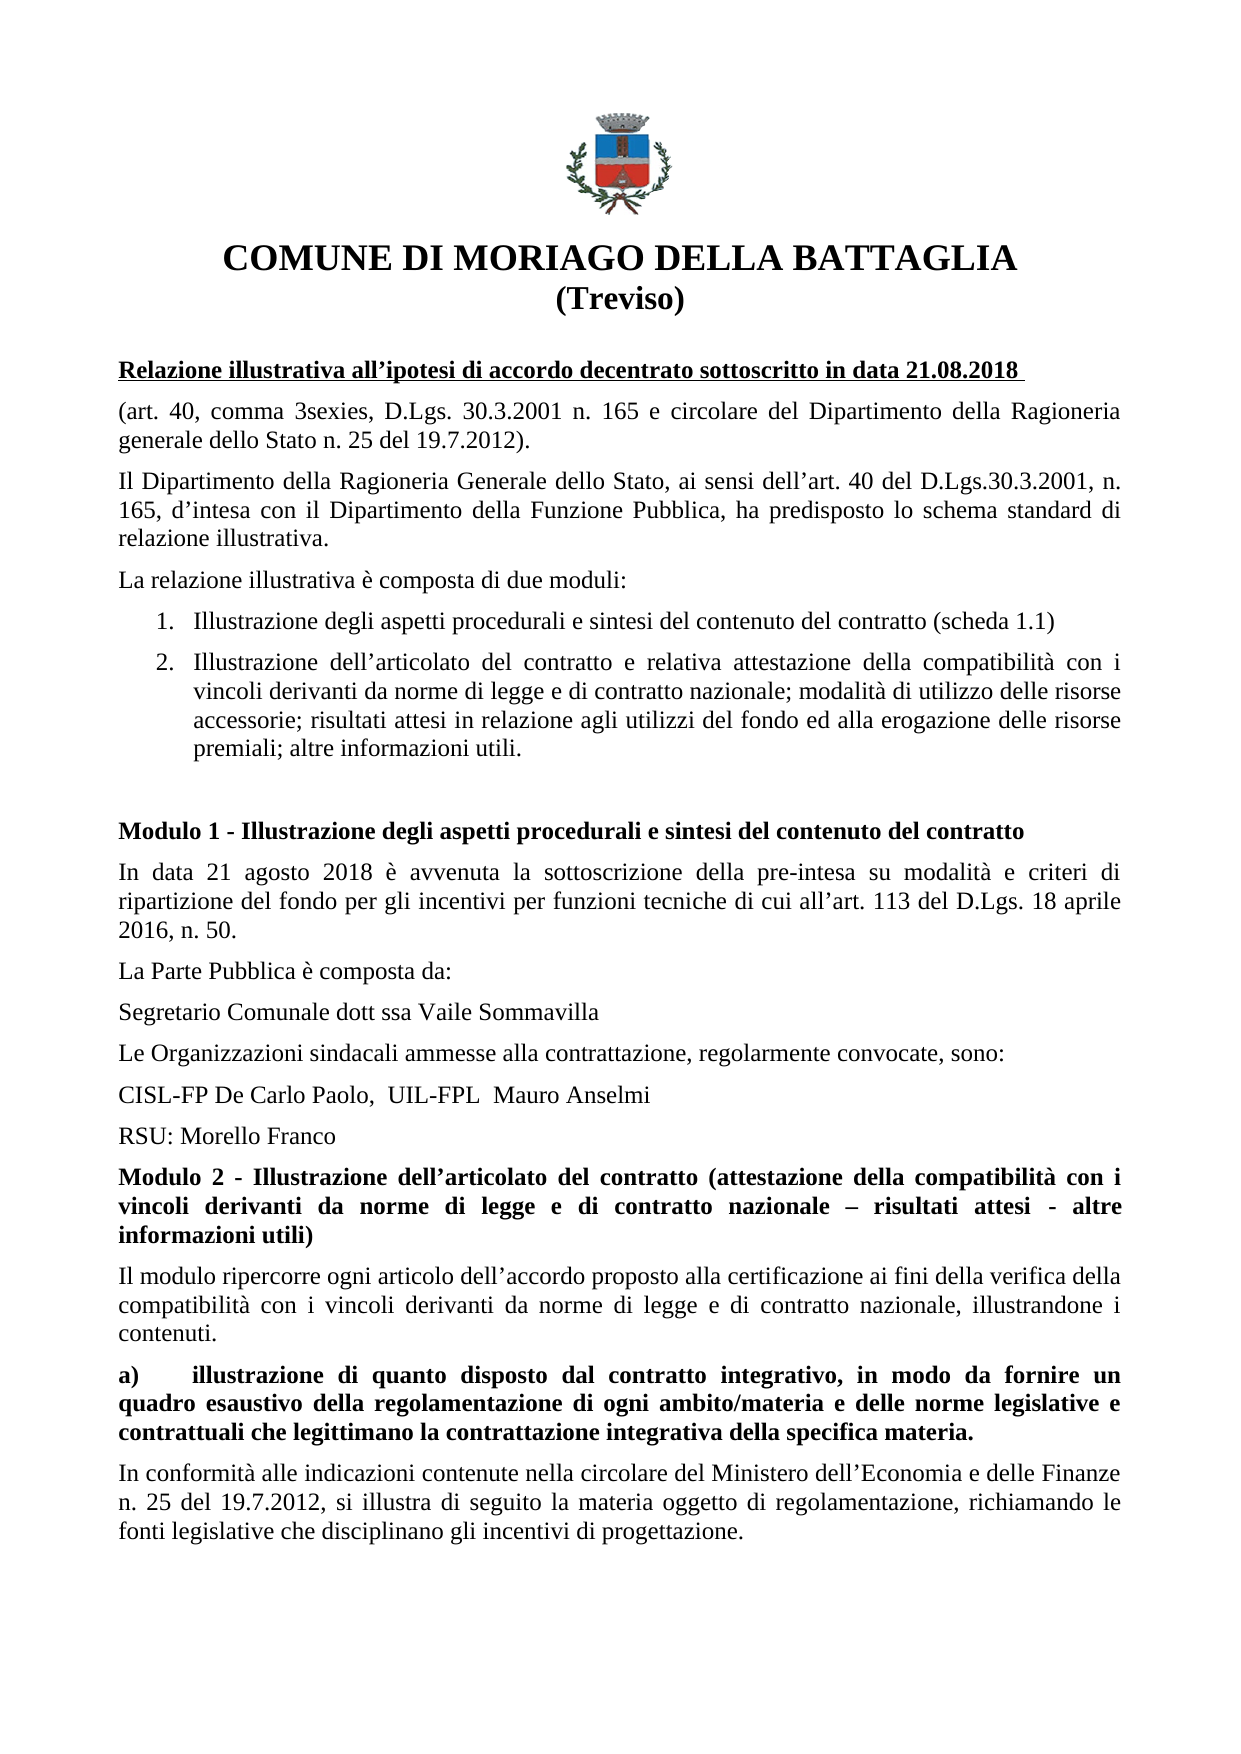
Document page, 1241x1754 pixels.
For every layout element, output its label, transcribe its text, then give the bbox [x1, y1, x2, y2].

list illustrazione di quanto disposto dal contratto integrativo, in modo da fornire un quadro esaustivo della regolamentazione di ogni ambito/materia e delle norme legislative e contrattuali che legittimano la contrattazione integrativa della specifica materia. [118, 1360, 1122, 1446]
text In data 21 agosto 2018 è avvenuta la sottoscrizione della pre-intesa su modalità e criteri di ripartizione del fondo per gli incentivi per funzioni tecniche di cui all’art. 113 del D.Lgs. 18 aprile 2016, n. 50. [118, 857, 1122, 943]
text CISL-FP De Carlo Paolo, UIL-FPL Mauro Anselmi [118, 1080, 1122, 1108]
text COMUNE DI MORIAGO DELLA BATTAGLIA [118, 235, 1122, 278]
text (art. 40, comma 3sexies, D.Lgs. 30.3.2001 n. 165 e circolare del Dipartimento della Ragioneria generale dello Stato n. 25 del 19.7.2012). [118, 396, 1122, 453]
list Illustrazione dell’articolato del contratto e relativa attestazione della compatibilità con i vincoli derivanti da norme di legge e di contratto nazionale; modalità di utilizzo delle risorse accessorie; risultati attesi in relazione agli utilizzi del fondo ed alla erogazione delle risorse premiali; altre informazioni utili. [156, 647, 1122, 762]
list Illustrazione degli aspetti procedurali e sintesi del contenuto del contratto (scheda 1.1) [156, 606, 1122, 635]
text Relazione illustrativa all’ipotesi di accordo decentrato sottoscritto in data 21.08.2018 [118, 355, 1122, 383]
text Le Organizzazioni sindacali ammesse alla contrattazione, regolarmente convocate, sono: [118, 1038, 1122, 1067]
text Segretario Comunale dott ssa Vaile Sommavilla [118, 997, 1122, 1026]
text In conformità alle indicazioni contenute nella circolare del Ministero dell’Economia e delle Finanze n. 25 del 19.7.2012, si illustra di seguito la materia oggetto di regolamentazione, richiamando le fonti legislative che disciplinano gli incentivi di progettazione. [118, 1458, 1122, 1545]
text (Treviso) [155, 278, 1122, 316]
text Il Dipartimento della Ragioneria Generale dello Stato, ai sensi dell’art. 40 del D.Lgs.30.3.2001, n. 165, d’intesa con il Dipartimento della Funzione Pubblica, ha predisposto lo schema standard di relazione illustrativa. [118, 466, 1122, 552]
text Modulo 1 - Illustrazione degli aspetti procedurali e sintesi del contenuto del contratto [118, 816, 1122, 845]
text RSU: Morello Franco [118, 1121, 1122, 1150]
text La relazione illustrativa è composta di due moduli: [118, 565, 1122, 593]
text Il modulo ripercorre ogni articolo dell’accordo proposto alla certificazione ai fini della verifica della compatibilità con i vincoli derivanti da norme di legge e di contratto nazionale, illustrandone i contenuti. [118, 1261, 1122, 1347]
text Modulo 2 - Illustrazione dell’articolato del contratto (attestazione della compatibilità con i vincoli derivanti da norme di legge e di contratto nazionale – risultati attesi ‑ altre informazioni utili) [118, 1162, 1122, 1248]
text La Parte Pubblica è composta da: [118, 956, 1122, 985]
